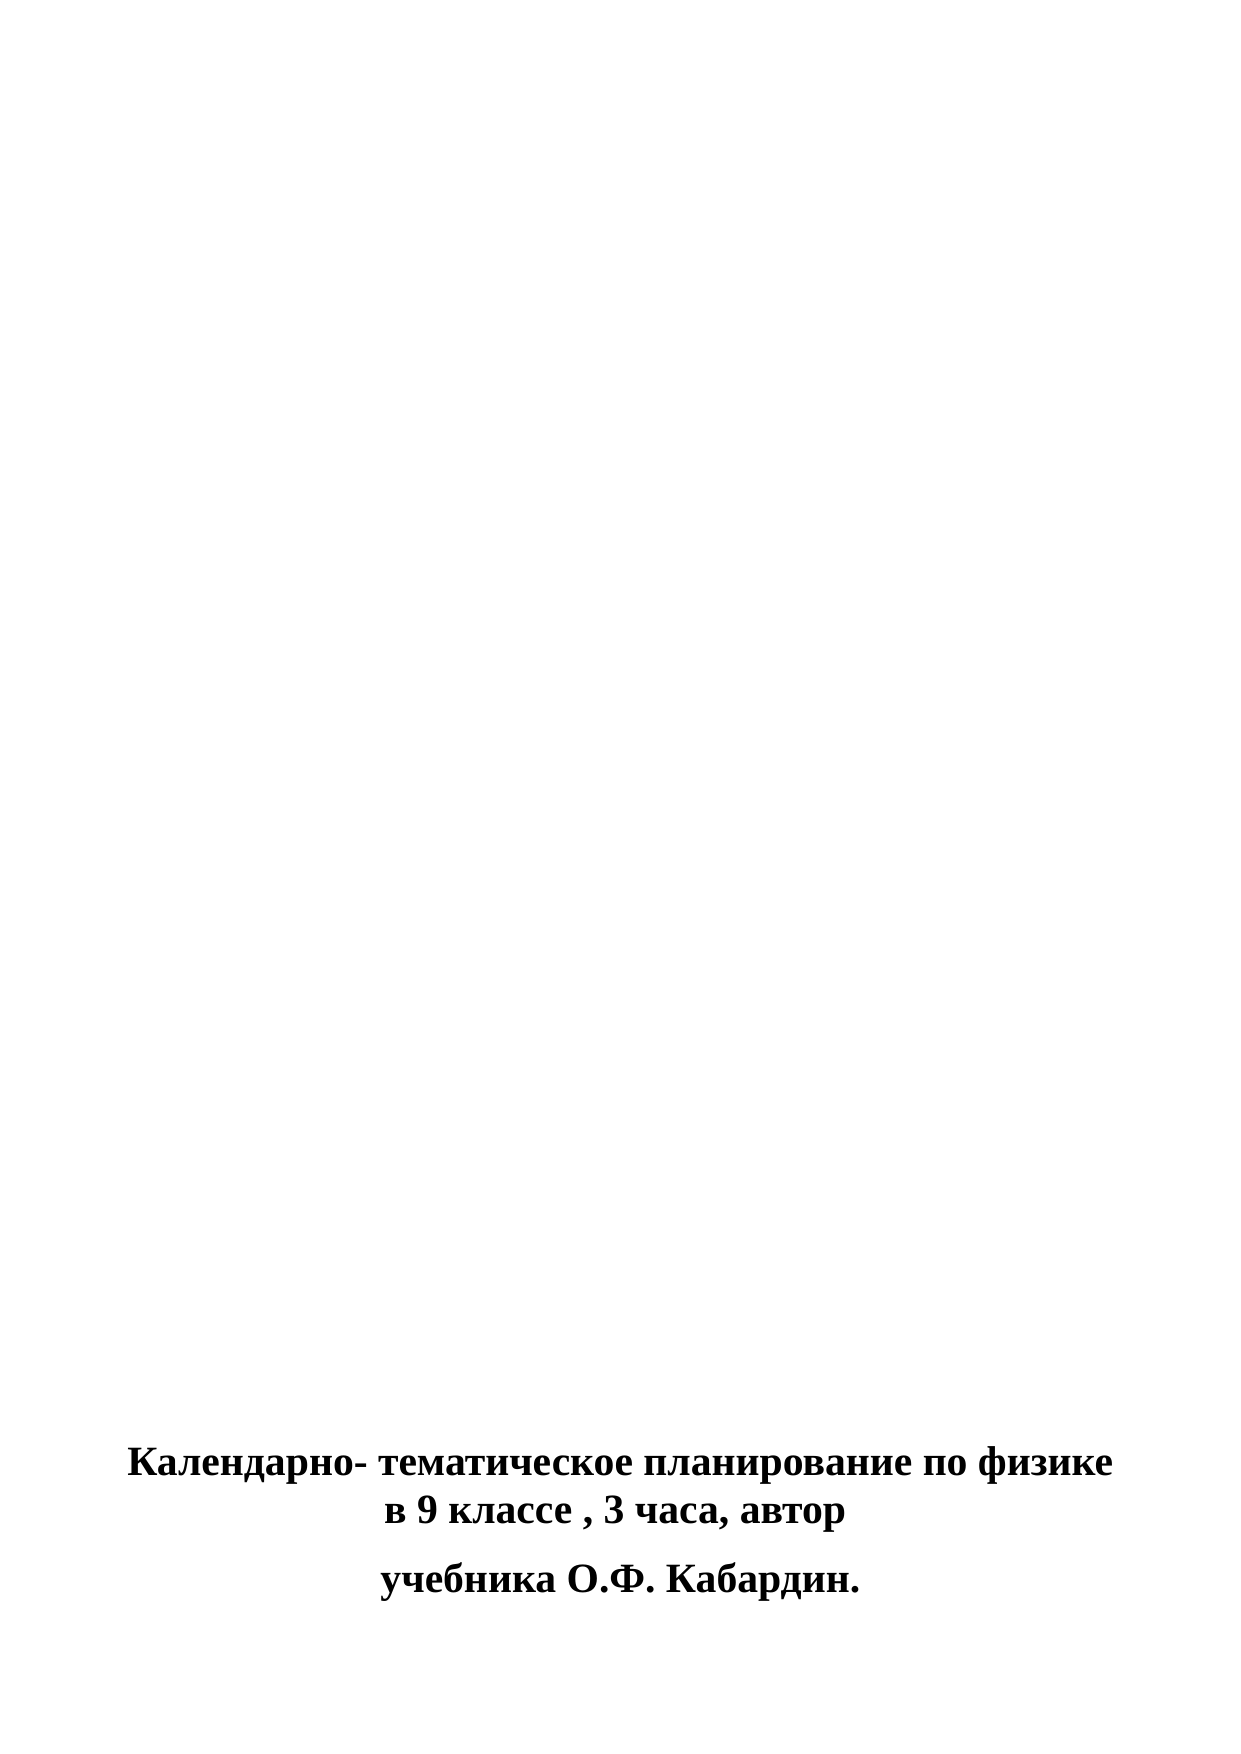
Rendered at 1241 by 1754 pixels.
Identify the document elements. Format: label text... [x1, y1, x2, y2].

text Календарно- тематическое планирование по физике в 9 классе , 3 часа, автор [118, 1437, 1122, 1532]
text учебника О.Ф. Кабардин. [118, 1553, 1122, 1601]
